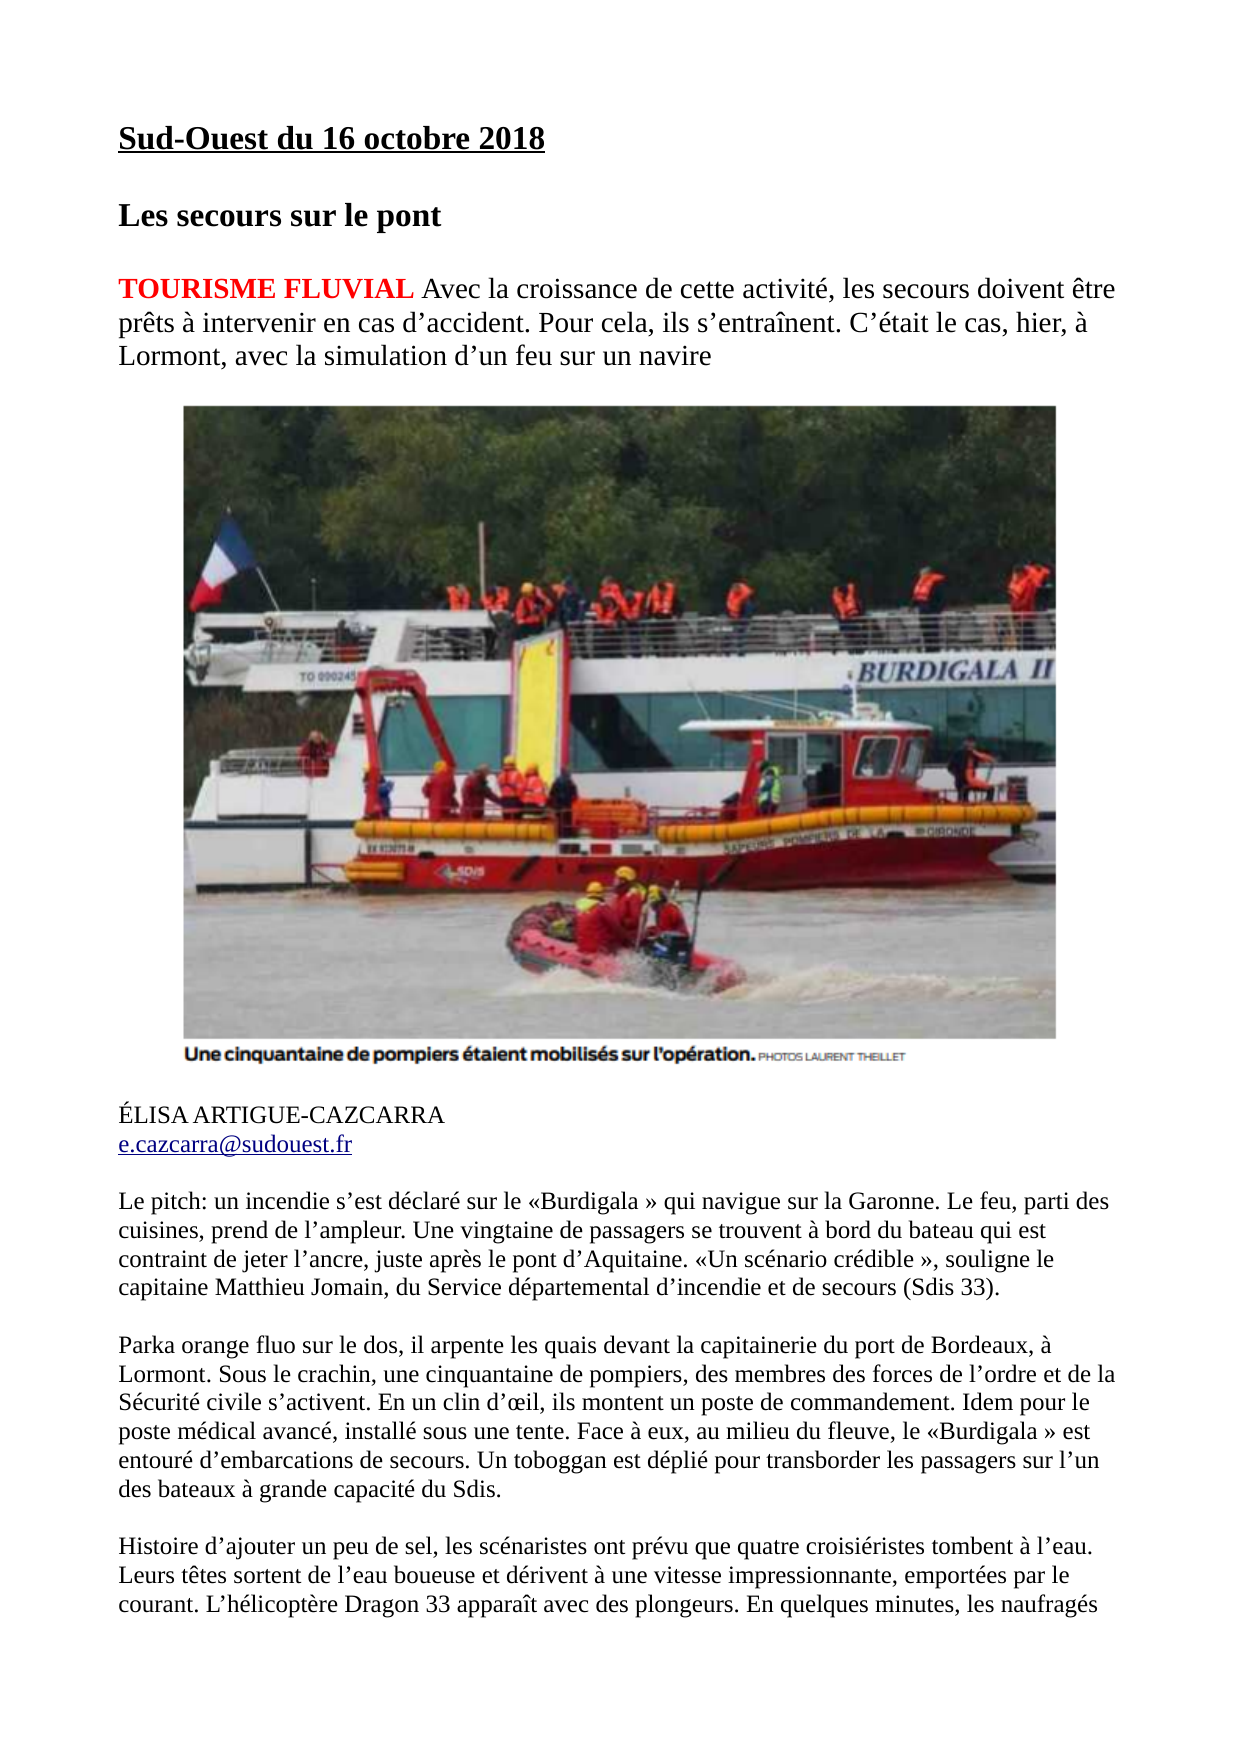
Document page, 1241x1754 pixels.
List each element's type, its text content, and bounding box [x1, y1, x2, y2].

text Le pitch: un incendie s’est déclaré sur le «Burdigala » qui navigue sur la Garonne. Le feu, parti des cuisines, prend de l’ampleur. Une vingtaine de passagers se trouvent à bord du bateau qui est contraint de jeter l’ancre, juste après le pont d’Aquitaine. «Un scénario crédible », souligne le capitaine Matthieu Jomain, du Service départemental d’incendie et de secours (Sdis 33). [118, 1186, 1122, 1301]
text e.cazcarra@sudouest.fr [118, 1129, 1122, 1157]
text Sud-Ouest du 16 octobre 2018 [118, 118, 1122, 156]
picture [176, 400, 1064, 1072]
text Parka orange fluo sur le dos, il arpente les quais devant la capitainerie du port de Bordeaux, à Lormont. Sous le crachin, une cinquantaine de pompiers, des membres des forces de l’ordre et de la Sécurité civile s’activent. En un clin d’œil, ils montent un poste de commandement. Idem pour le poste médical avancé, installé sous une tente. Face à eux, au milieu du fleuve, le «Burdigala » est entouré d’embarcations de secours. Un toboggan est déplié pour transborder les passagers sur l’un des bateaux à grande capacité du Sdis. [118, 1330, 1122, 1502]
text Histoire d’ajouter un peu de sel, les scénaristes ont prévu que quatre croisiéristes tombent à l’eau. Leurs têtes sortent de l’eau boueuse et dérivent à une vitesse impressionnante, emportées par le courant. L’hélicoptère Dragon 33 apparaît avec des plongeurs. En quelques minutes, les naufragés [118, 1531, 1122, 1617]
text ÉLISA ARTIGUE-CAZCARRA [118, 1100, 1122, 1129]
text Les secours sur le pont [118, 195, 1122, 233]
text TOURISME FLUVIAL Avec la croissance de cette activité, les secours doivent être prêts à intervenir en cas d’accident. Pour cela, ils s’entraînent. C’était le cas, hier, à Lormont, avec la simulation d’un feu sur un navire [118, 271, 1122, 372]
